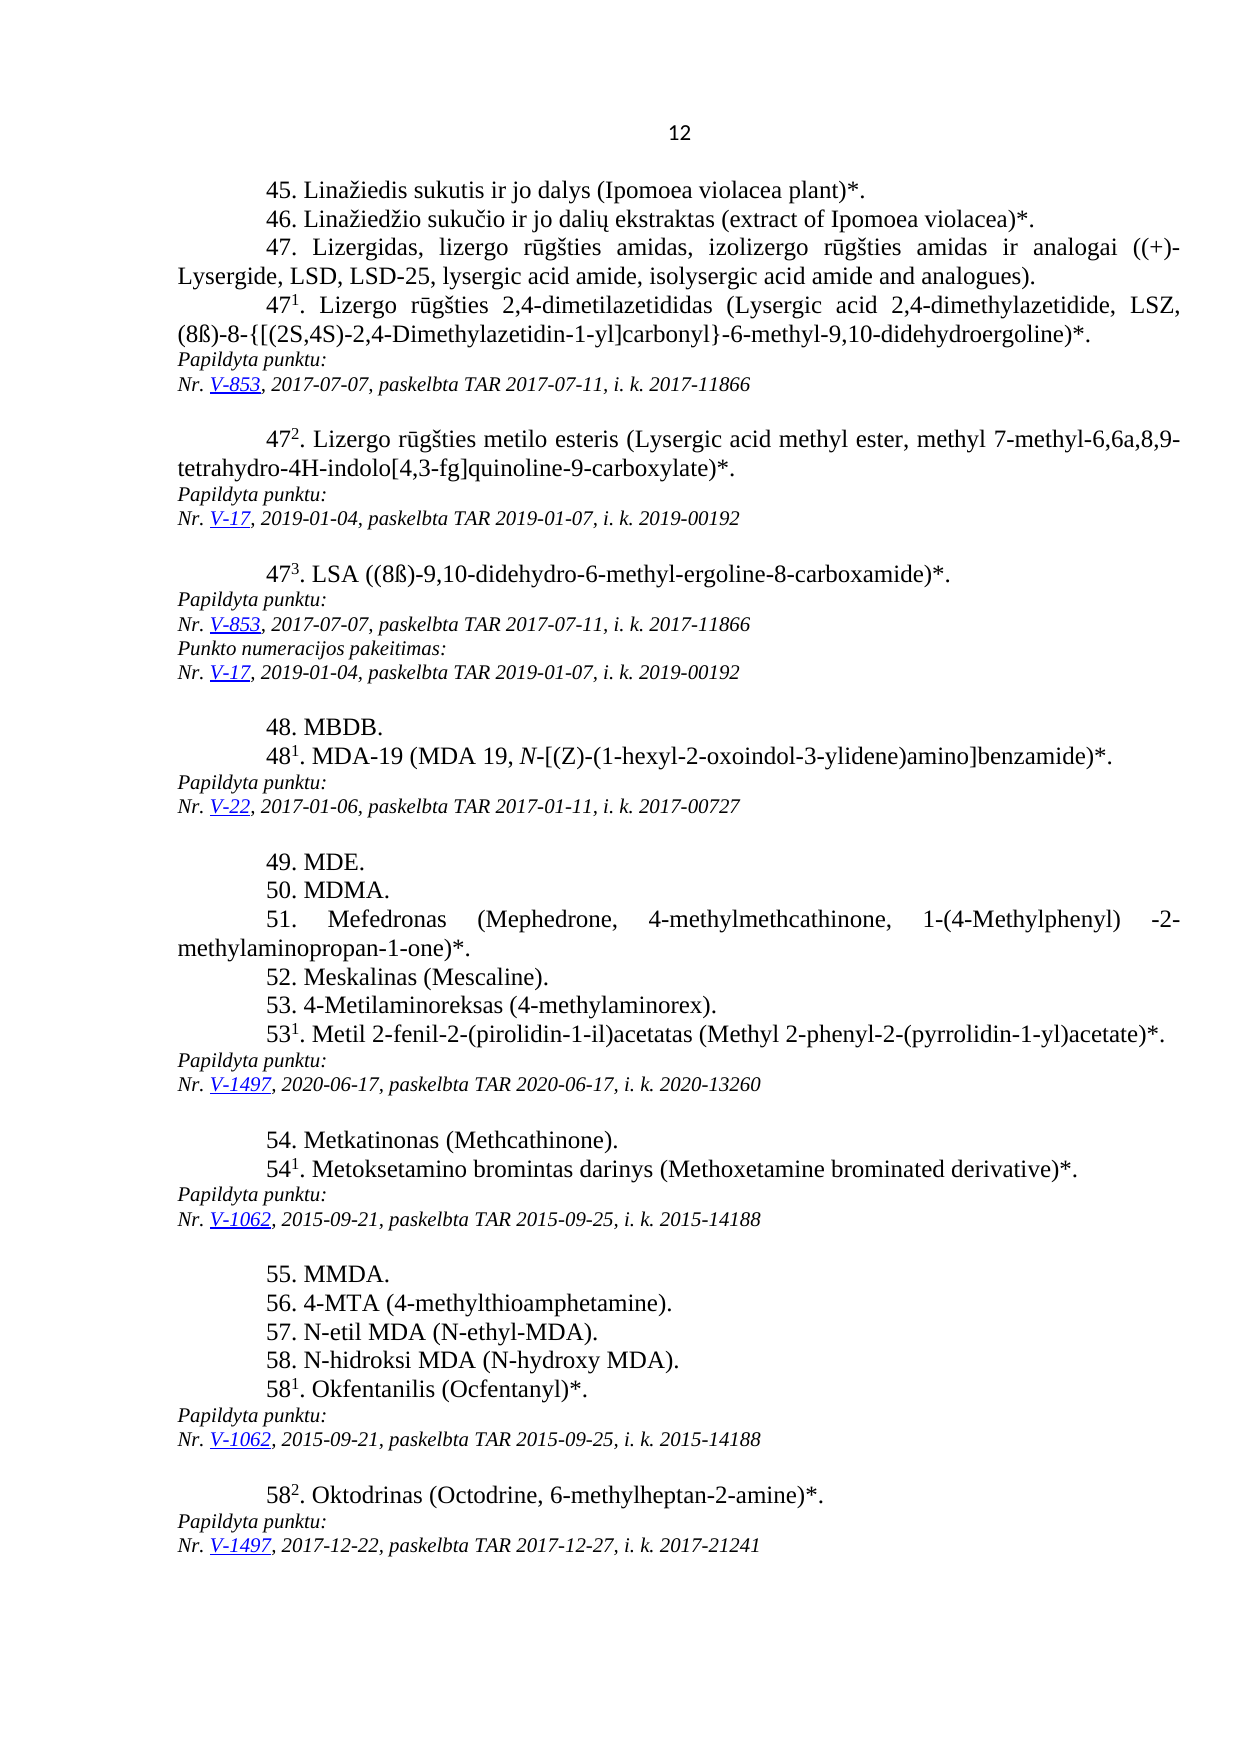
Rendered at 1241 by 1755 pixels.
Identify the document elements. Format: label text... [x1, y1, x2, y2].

text 49. MDE. [177, 847, 1181, 876]
text 473. LSA ((8ß)-9,10-didehydro-6-methyl-ergoline-8-carboxamide)*. [177, 559, 1181, 587]
text Papildyta punktu: [177, 770, 1181, 794]
text 46. Linažiedžio sukučio ir jo dalių ekstraktas (extract of Ipomoea violacea)*. [177, 204, 1181, 232]
text Papildyta punktu: [177, 587, 1181, 611]
text 54. Metkatinonas (Methcathinone). [177, 1125, 1181, 1154]
text 471. Lizergo rūgšties 2,4-dimetilazetididas (Lysergic acid 2,4-dimethylazetidide, LSZ, (8ß)-8-{[(2S,4S)-2,4-Dimethylazetidin-1-yl]carbonyl}-6-methyl-9,10-didehydroergoline)*. [177, 290, 1181, 347]
text 531. Metil 2-fenil-2-(pirolidin-1-il)acetatas (Methyl 2-phenyl-2-(pyrrolidin-1-yl)acetate)*. [177, 1019, 1181, 1048]
text Papildyta punktu: [177, 1048, 1181, 1072]
text Nr. V-853, 2017-07-07, paskelbta TAR 2017-07-11, i. k. 2017-11866 [177, 611, 1181, 636]
text 57. N-etil MDA (N-ethyl-MDA). [177, 1317, 1181, 1346]
text 472. Lizergo rūgšties metilo esteris (Lysergic acid methyl ester, methyl 7-methyl-6,6a,8,9-tetrahydro-4H-indolo[4,3-fg]quinoline-9-carboxylate)*. [177, 424, 1181, 482]
text Nr. V-17, 2019-01-04, paskelbta TAR 2019-01-07, i. k. 2019-00192 [177, 506, 1181, 530]
text Nr. V-1062, 2015-09-21, paskelbta TAR 2015-09-25, i. k. 2015-14188 [177, 1206, 1181, 1231]
text Nr. V-1497, 2017-12-22, paskelbta TAR 2017-12-27, i. k. 2017-21241 [177, 1533, 1181, 1557]
text Papildyta punktu: [177, 1182, 1181, 1206]
text Papildyta punktu: [177, 347, 1181, 371]
text Papildyta punktu: [177, 1403, 1181, 1427]
text 52. Meskalinas (Mescaline). [177, 962, 1181, 991]
text 56. 4-MTA (4-methylthioamphetamine). [177, 1288, 1181, 1317]
text 481. MDA-19 (MDA 19, N-[(Z)-(1-hexyl-2-oxoindol-3-ylidene)amino]benzamide)*. [177, 741, 1181, 770]
text Nr. V-1497, 2020-06-17, paskelbta TAR 2020-06-17, i. k. 2020-13260 [177, 1072, 1181, 1096]
text 50. MDMA. [177, 876, 1181, 904]
text 48. MBDB. [177, 712, 1181, 741]
text 47. Lizergidas, lizergo rūgšties amidas, izolizergo rūgšties amidas ir analogai ((+)-Lysergide, LSD, LSD-25, lysergic acid amide, isolysergic acid amide and analogues). [177, 232, 1181, 290]
text 581. Okfentanilis (Ocfentanyl)*. [177, 1374, 1181, 1403]
text 55. MMDA. [177, 1259, 1181, 1288]
text Nr. V-22, 2017-01-06, paskelbta TAR 2017-01-11, i. k. 2017-00727 [177, 794, 1181, 818]
text Nr. V-17, 2019-01-04, paskelbta TAR 2019-01-07, i. k. 2019-00192 [177, 659, 1181, 684]
text Nr. V-853, 2017-07-07, paskelbta TAR 2017-07-11, i. k. 2017-11866 [177, 371, 1181, 396]
text 58. N-hidroksi MDA (N-hydroxy MDA). [177, 1346, 1181, 1374]
text 45. Linažiedis sukutis ir jo dalys (Ipomoea violacea plant)*. [177, 175, 1181, 204]
text Punkto numeracijos pakeitimas: [177, 636, 1181, 659]
text Nr. V-1062, 2015-09-21, paskelbta TAR 2015-09-25, i. k. 2015-14188 [177, 1427, 1181, 1451]
text 51. Mefedronas (Mephedrone, 4-methylmethcathinone, 1-(4-Methylphenyl) -2-methylaminopropan-1-one)*. [177, 904, 1181, 962]
text Papildyta punktu: [177, 1509, 1181, 1533]
text Papildyta punktu: [177, 482, 1181, 506]
text 53. 4-Metilaminoreksas (4-methylaminorex). [177, 991, 1181, 1019]
text 582. Oktodrinas (Octodrine, 6-methylheptan-2-amine)*. [177, 1480, 1181, 1509]
text 541. Metoksetamino bromintas darinys (Methoxetamine brominated derivative)*. [177, 1154, 1181, 1182]
